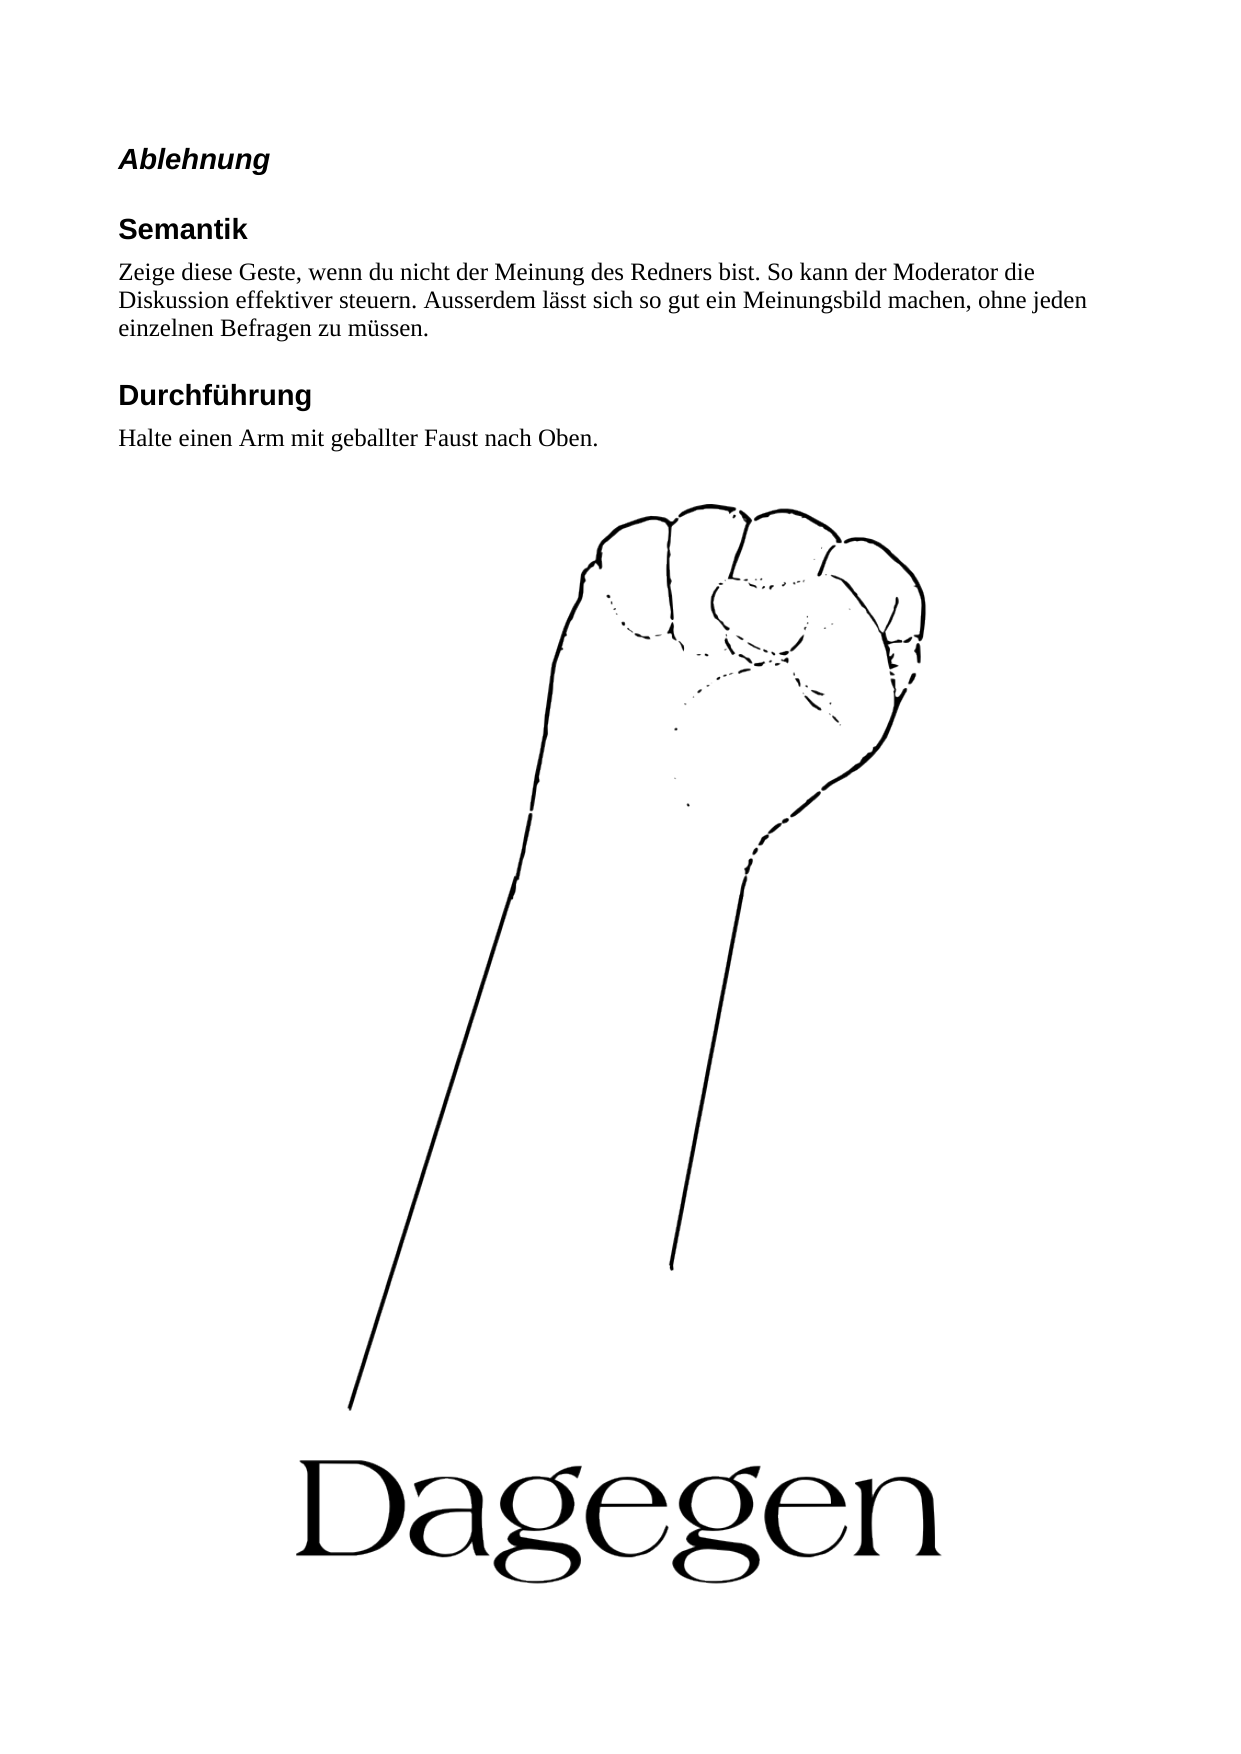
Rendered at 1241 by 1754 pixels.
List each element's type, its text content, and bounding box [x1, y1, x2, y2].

subtitle Durchführung [118, 379, 1122, 412]
text Halte einen Arm mit geballter Faust nach Oben. [118, 424, 1122, 452]
subtitle Semantik [118, 213, 1122, 246]
subtitle Ablehnung [118, 143, 1122, 176]
text Zeige diese Geste, wenn du nicht der Meinung des Redners bist. So kann der Moderator die Diskussion effektiver steuern. Ausserdem lässt sich so gut ein Meinungsbild machen, ohne jeden einzelnen Befragen zu müssen. [118, 258, 1122, 341]
picture [296, 504, 944, 1597]
